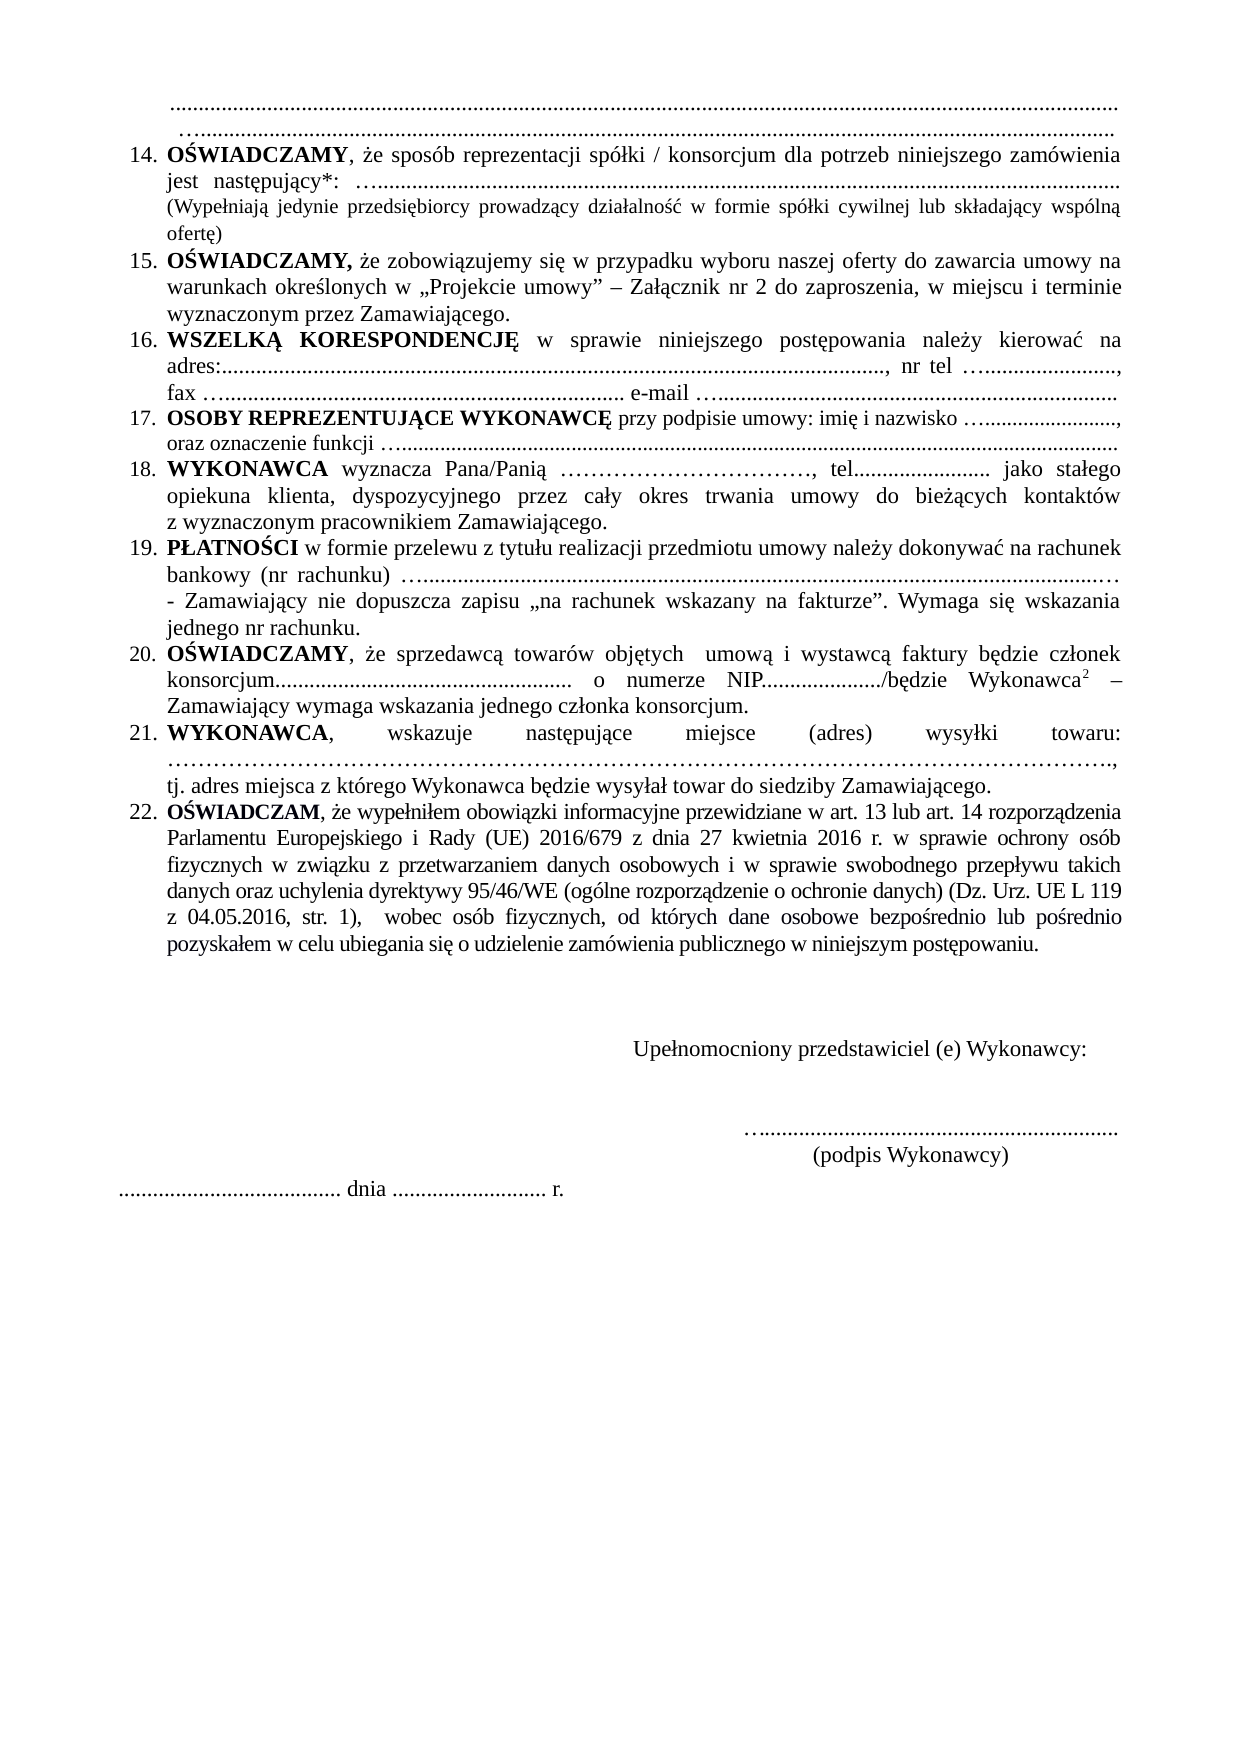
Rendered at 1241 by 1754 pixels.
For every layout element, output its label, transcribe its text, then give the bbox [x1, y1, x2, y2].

text ....................................... dnia ........................... r. [118, 1167, 1122, 1201]
text ….............................................................. [118, 1114, 1122, 1141]
text ...................................................................................................................................................................... [118, 88, 1122, 115]
text (podpis Wykonawcy) [118, 1141, 1122, 1167]
list PŁATNOŚCI w formie przelewu z tytułu realizacji przedmiotu umowy należy dokonywać na rachunek bankowy (nr rachunku) …......................................................................................................................… - Zamawiający nie dopuszcza zapisu „na rachunek wskazany na fakturze”. Wymaga się wskazania jednego nr rachunku. [129, 534, 1122, 640]
list OŚWIADCZAMY, że sprzedawcą towarów objętych umową i wystawcą faktury będzie członek konsorcjum.................................................... o numerze NIP...................../będzie Wykonawca2 – Zamawiający wymaga wskazania jednego członka konsorcjum. [129, 640, 1122, 719]
text …................................................................................................................................................................ [118, 115, 1122, 141]
text Upełnomocniony przedstawiciel (e) Wykonawcy: [118, 1035, 1122, 1062]
list OŚWIADCZAM, że wypełniłem obowiązki informacyjne przewidziane w art. 13 lub art. 14 rozporządzenia Parlamentu Europejskiego i Rady (UE) 2016/679 z dnia 27 kwietnia 2016 r. w sprawie ochrony osób fizycznych w związku z przetwarzaniem danych osobowych i w sprawie swobodnego przepływu takich danych oraz uchylenia dyrektywy 95/46/WE (ogólne rozporządzenie o ochronie danych) (Dz. Urz. UE L 119 z 04.05.2016, str. 1), wobec osób fizycznych, od których dane osobowe bezpośrednio lub pośrednio pozyskałem w celu ubiegania się o udzielenie zamówienia publicznego w niniejszym postępowaniu. [129, 798, 1122, 956]
list OŚWIADCZAMY, że zobowiązujemy się w przypadku wyboru naszej oferty do zawarcia umowy na warunkach określonych w „Projekcie umowy” – Załącznik nr 2 do zaproszenia, w miejscu i terminie wyznaczonym przez Zamawiającego. [129, 247, 1122, 326]
list OŚWIADCZAMY, że sposób reprezentacji spółki / konsorcjum dla potrzeb niniejszego zamówienia jest następujący*: ….................................................................................................................................. (Wypełniają jedynie przedsiębiorcy prowadzący działalność w formie spółki cywilnej lub składający wspólną ofertę) [129, 141, 1122, 247]
list WYKONAWCA wyznacza Pana/Panią ……………………………, tel........................ jako stałego opiekuna klienta, dyspozycyjnego przez cały okres trwania umowy do bieżących kontaktów z wyznaczonym pracownikiem Zamawiającego. [129, 455, 1122, 534]
list WYKONAWCA, wskazuje następujące miejsce (adres) wysyłki towaru: ……………………………………………………………………………………………………………., tj. adres miejsca z którego Wykonawca będzie wysyłał towar do siedziby Zamawiającego. [129, 719, 1122, 798]
list WSZELKĄ KORESPONDENCJĘ w sprawie niniejszego postępowania należy kierować na adres:...................................................................................................................., nr tel …......................., fax …...................................................................... e-mail …...................................................................... [129, 326, 1122, 405]
list OSOBY REPREZENTUJĄCE WYKONAWCĘ przy podpisie umowy: imię i nazwisko …........................, oraz oznaczenie funkcji …................................................................................................................................... [129, 405, 1122, 455]
